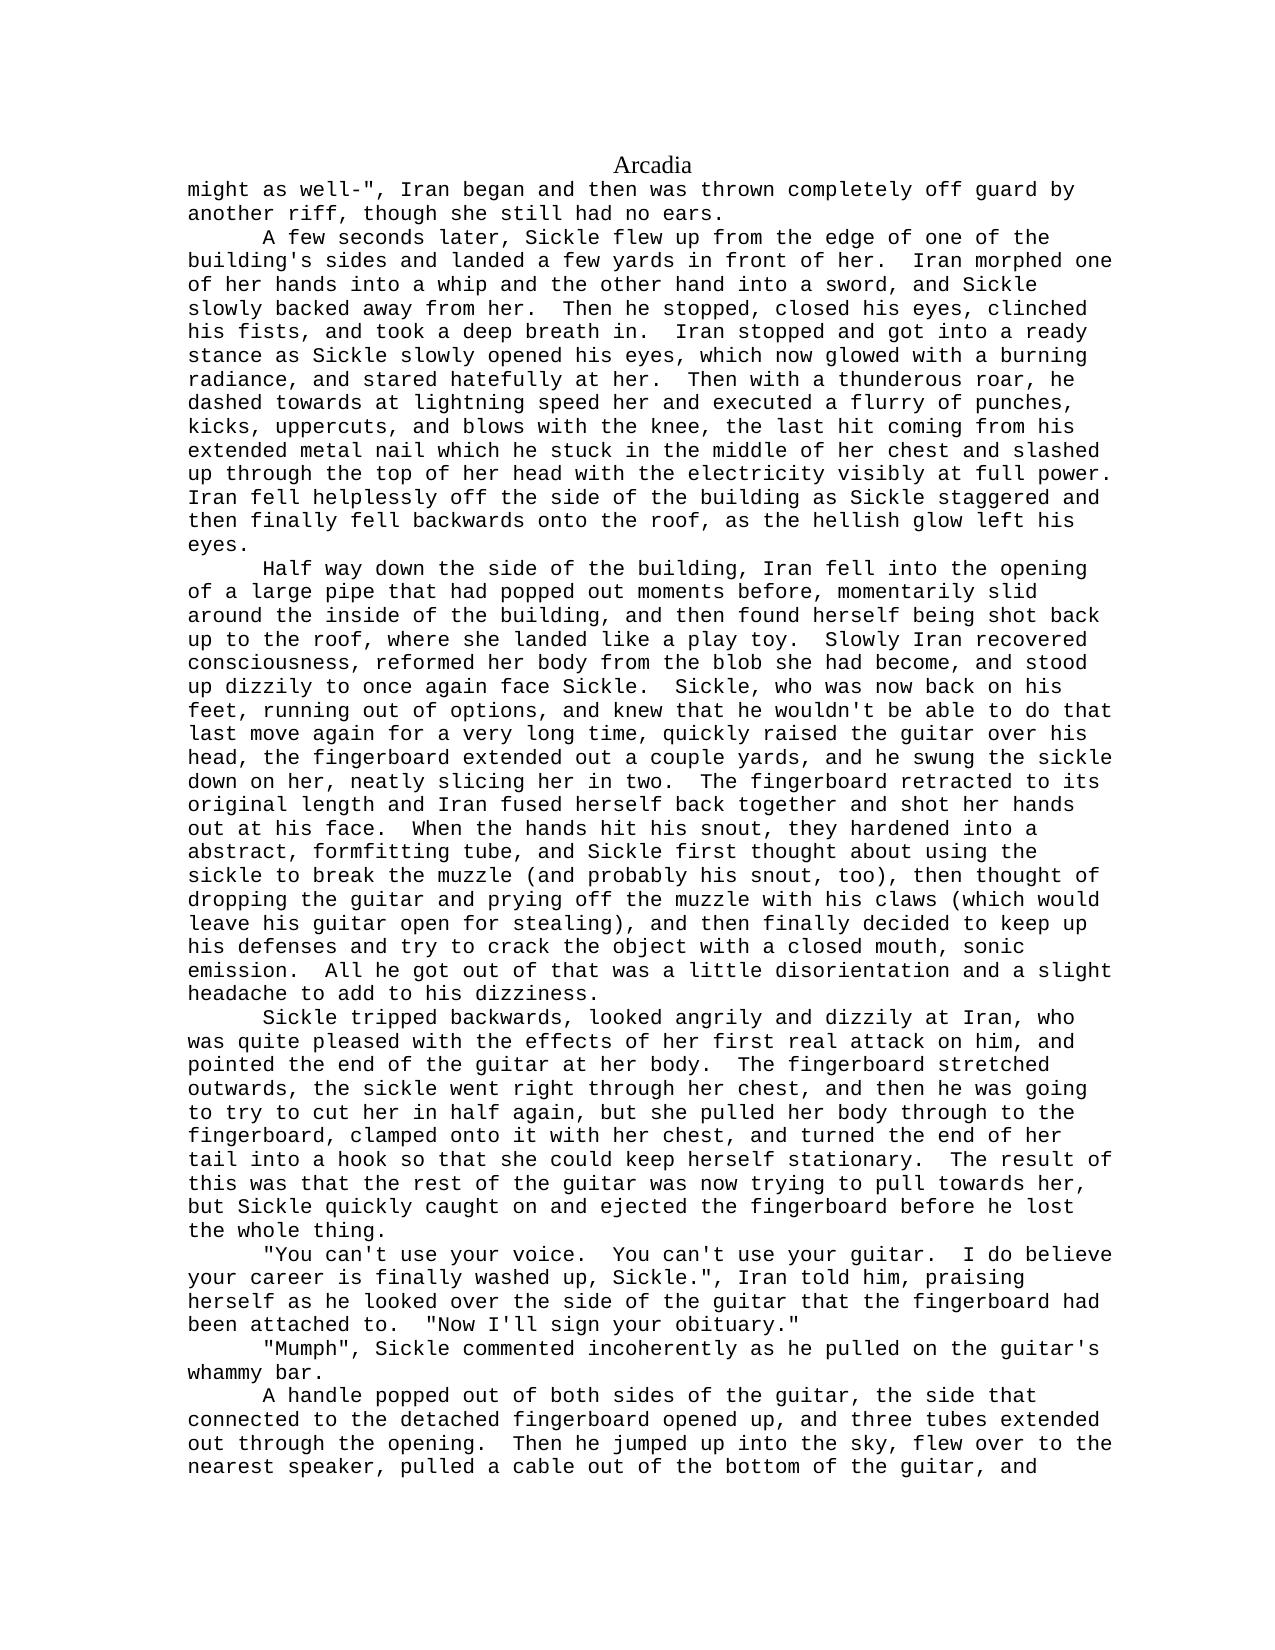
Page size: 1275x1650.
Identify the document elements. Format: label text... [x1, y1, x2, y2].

text "You can't use your voice. You can't use your guitar. I do believe your career is finally washed up, Sickle.", Iran told him, praising herself as he looked over the side of the guitar that the fingerboard had been attached to. "Now I'll sign your obituary." [187, 1243, 1117, 1338]
text A few seconds later, Sickle flew up from the edge of one of the building's sides and landed a few yards in front of her. Iran morphed one of her hands into a whip and the other hand into a sword, and Sickle slowly backed away from her. Then he stopped, closed his eyes, clinched his fists, and took a deep breath in. Iran stopped and got into a ready stance as Sickle slowly opened his eyes, which now glowed with a burning radiance, and stared hatefully at her. Then with a thunderous roar, he dashed towards at lightning speed her and executed a flurry of punches, kicks, uppercuts, and blows with the knee, the last hit coming from his extended metal nail which he stuck in the middle of her chest and slashed up through the top of her head with the electricity visibly at full power. Iran fell helplessly off the side of the building as Sickle staggered and then finally fell backwards onto the roof, as the hellish glow left his eyes. [187, 227, 1117, 558]
text Half way down the side of the building, Iran fell into the opening of a large pipe that had popped out moments before, momentarily slid around the inside of the building, and then found herself being shot back up to the roof, where she landed like a play toy. Slowly Iran recovered consciousness, reformed her body from the blob she had become, and stood up dizzily to once again face Sickle. Sickle, who was now back on his feet, running out of options, and knew that he wouldn't be able to do that last move again for a very long time, quickly raised the guitar over his head, the fingerboard extended out a couple yards, and he swung the sickle down on her, neatly slicing her in two. The fingerboard retracted to its original length and Iran fused herself back together and shot her hands out at his face. When the hands hit his snout, they hardened into a abstract, formfitting tube, and Sickle first thought about using the sickle to break the muzzle (and probably his snout, too), then thought of dropping the guitar and prying off the muzzle with his claws (which would leave his guitar open for stealing), and then finally decided to keep up his defenses and try to crack the object with a closed mouth, sonic emission. All he got out of that was a little disorientation and a slight headache to add to his dizziness. [187, 558, 1117, 1007]
text A handle popped out of both sides of the guitar, the side that connected to the detached fingerboard opened up, and three tubes extended out through the opening. Then he jumped up into the sky, flew over to the nearest speaker, pulled a cable out of the bottom of the guitar, and [187, 1385, 1117, 1480]
text might as well-", Iran began and then was thrown completely off guard by another riff, though she still had no ears. [187, 179, 1117, 227]
text Sickle tripped backwards, looked angrily and dizzily at Iran, who was quite pleased with the effects of her first real attack on him, and pointed the end of the guitar at her body. The fingerboard stretched outwards, the sickle went right through her chest, and then he was going to try to cut her in half again, but she pulled her body through to the fingerboard, clamped onto it with her chest, and turned the end of her tail into a hook so that she could keep herself stationary. The result of this was that the rest of the guitar was now trying to pull towards her, but Sickle quickly caught on and ejected the fingerboard before he lost the whole thing. [187, 1007, 1117, 1243]
text "Mumph", Sickle commented incoherently as he pulled on the guitar's whammy bar. [187, 1338, 1117, 1385]
